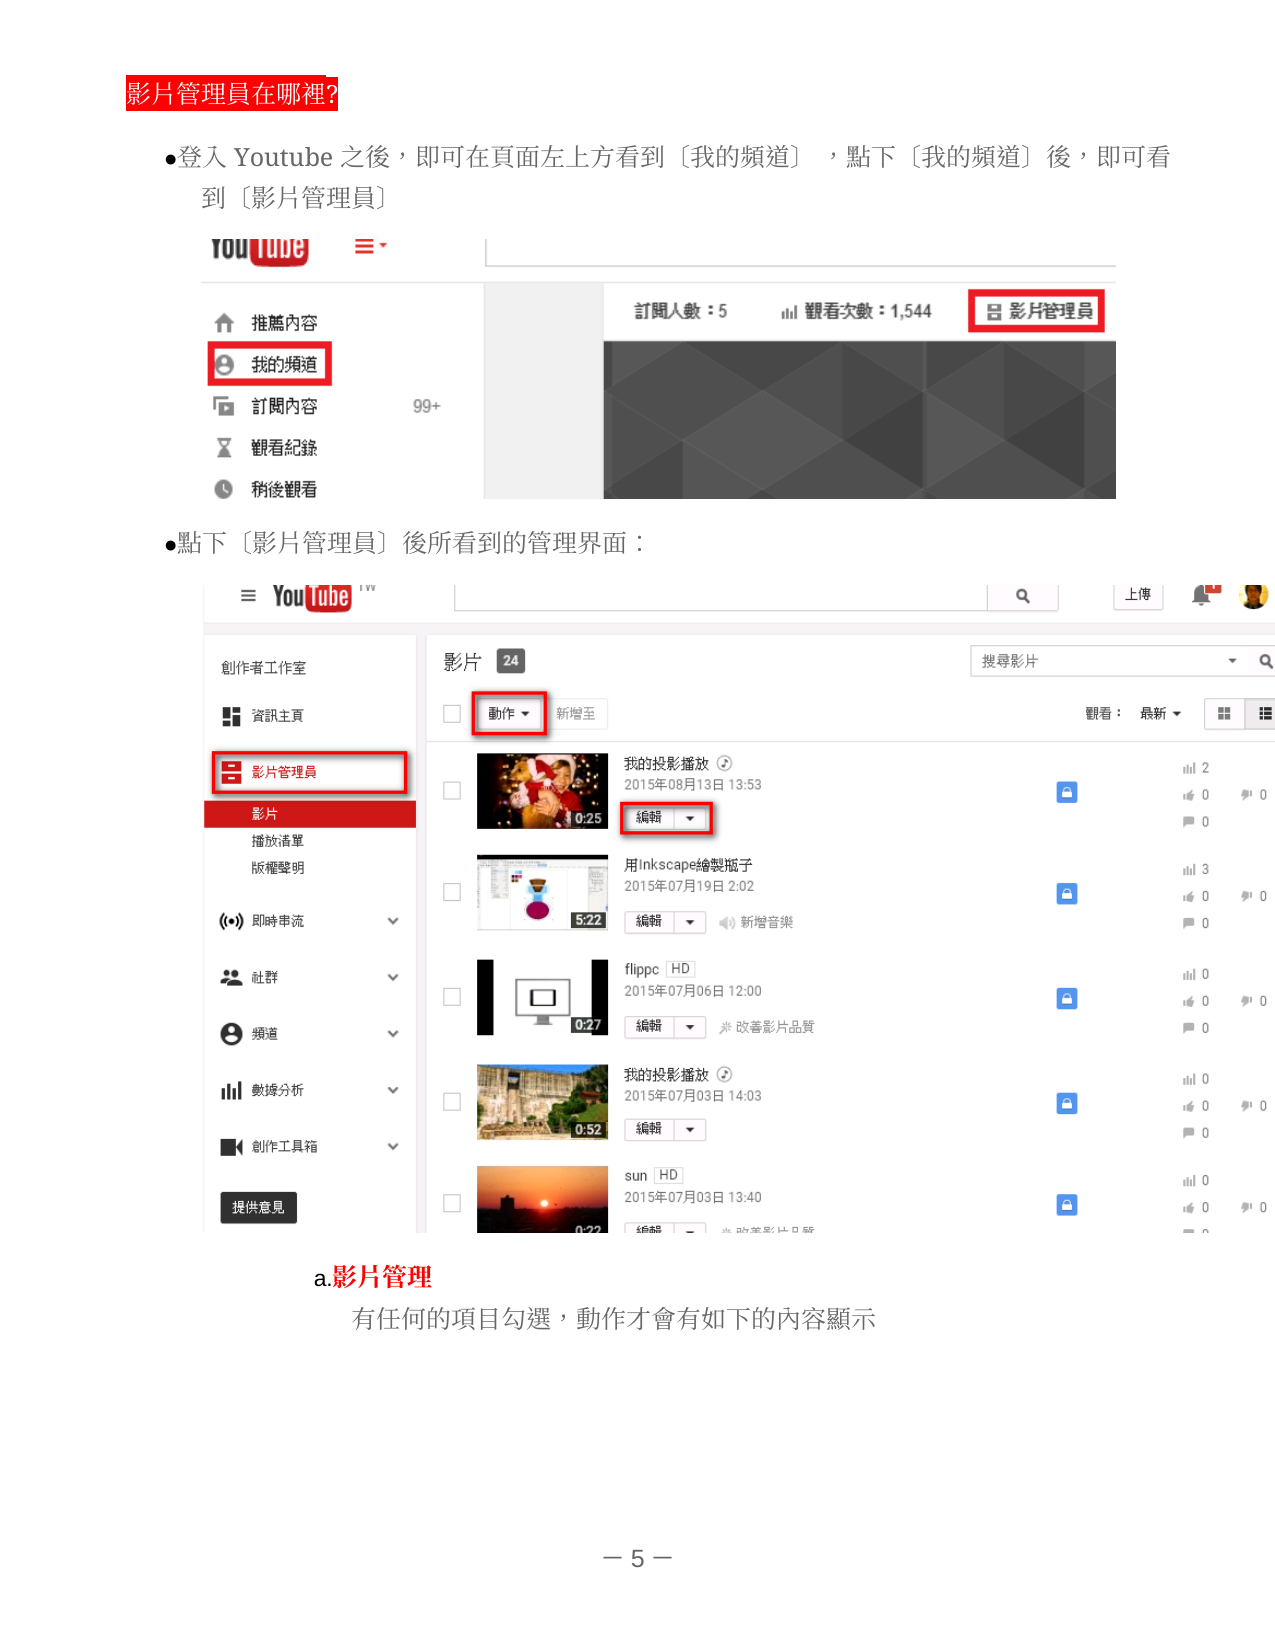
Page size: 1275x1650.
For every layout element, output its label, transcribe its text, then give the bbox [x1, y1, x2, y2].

subtitle 影片管理員在哪裡? [126, 75, 1186, 111]
list 影片管理 有任何的項目勾選，動作才會有如下的內容顯示 [51, 1258, 1186, 1335]
list 登入 Youtube 之後，即可在頁面左上方看到〔我的頻道〕 ，點下〔我的頻道〕後，即可看到〔影片管理員〕 [51, 137, 1186, 499]
list 點下〔影片管理員〕後所看到的管理界面： [51, 524, 1186, 1233]
